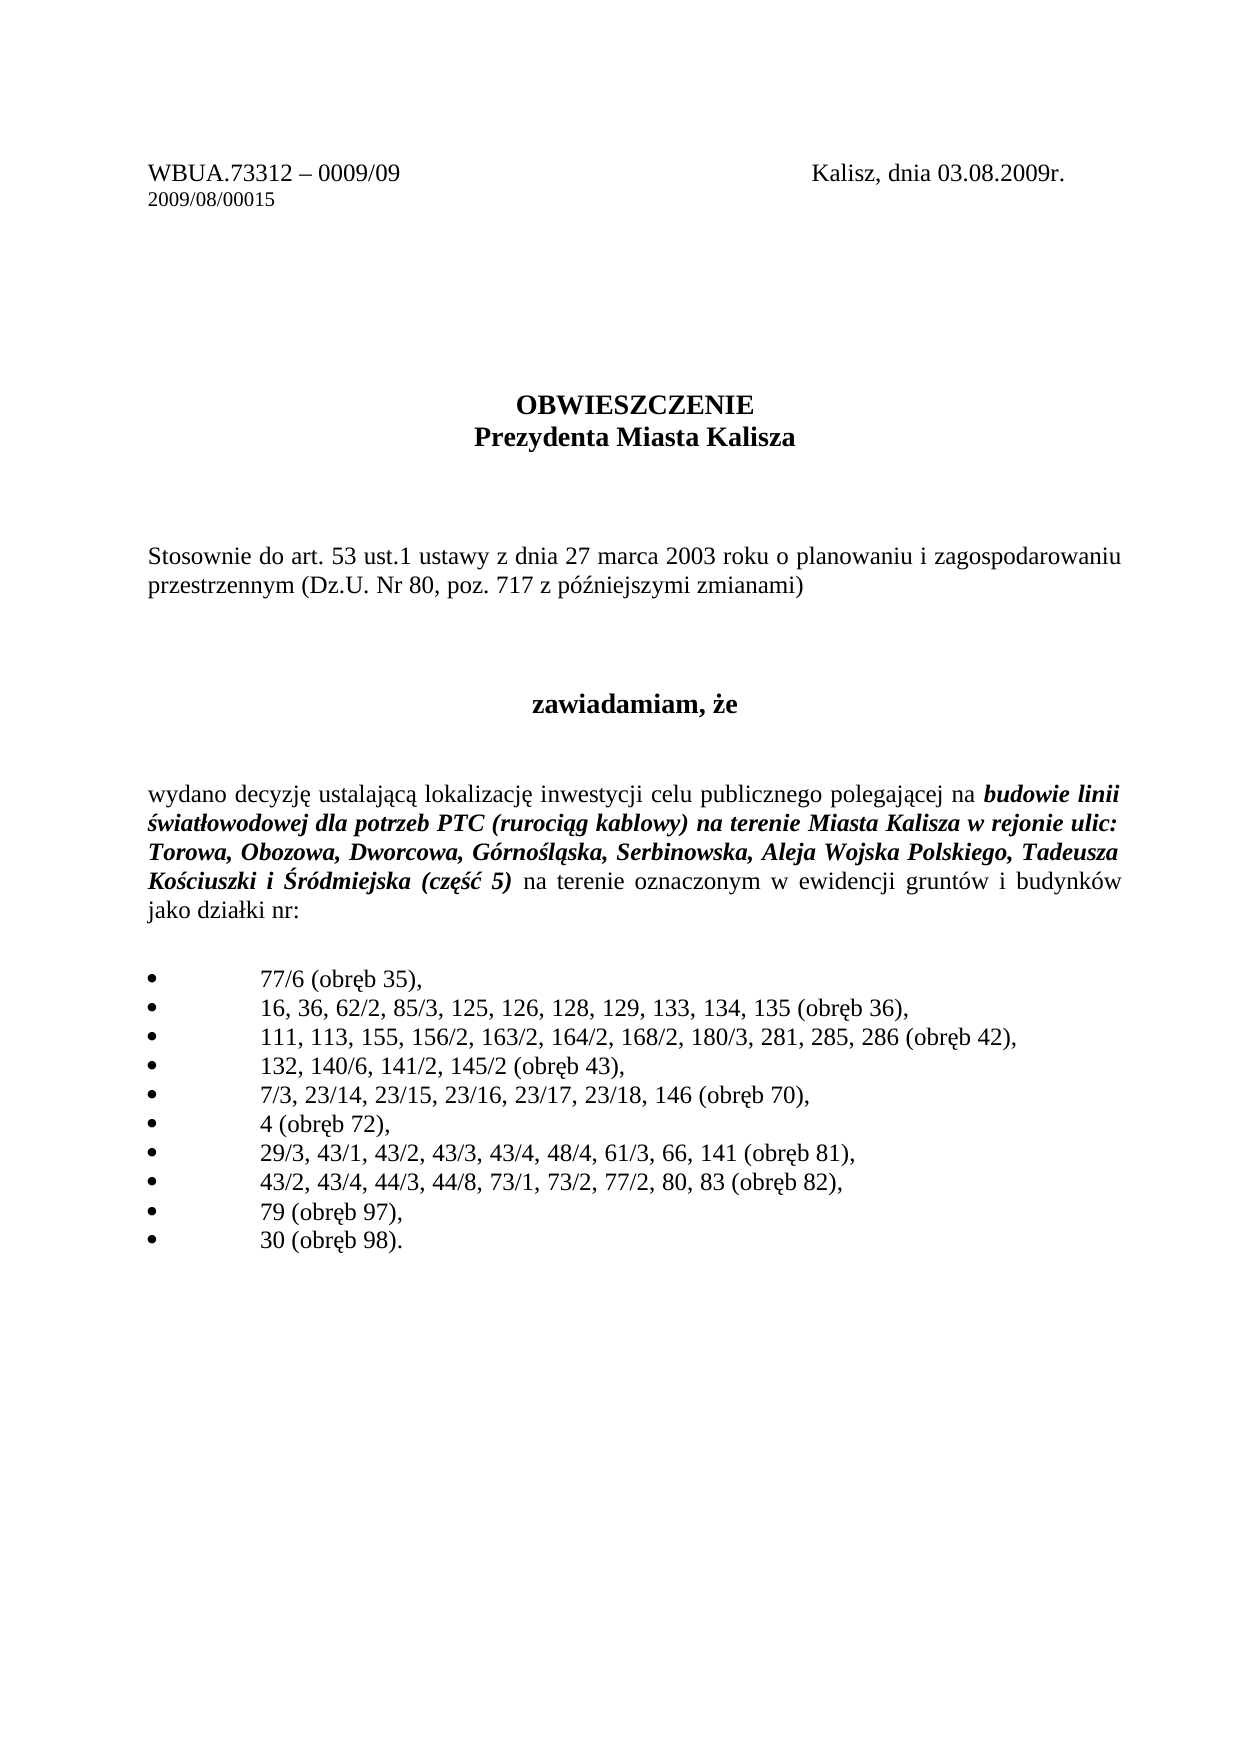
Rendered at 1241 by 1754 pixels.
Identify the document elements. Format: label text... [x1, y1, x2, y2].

list 79 (obręb 97), [148, 1196, 1122, 1225]
list 43/2, 43/4, 44/3, 44/8, 73/1, 73/2, 77/2, 80, 83 (obręb 82), [148, 1167, 1122, 1196]
text zawiadamiam, że [148, 688, 1122, 720]
list 30 (obręb 98). [148, 1225, 1122, 1254]
list 7/3, 23/14, 23/15, 23/16, 23/17, 23/18, 146 (obręb 70), [148, 1080, 1122, 1109]
list 4 (obręb 72), [148, 1109, 1122, 1138]
list 132, 140/6, 141/2, 145/2 (obręb 43), [148, 1051, 1122, 1080]
list 77/6 (obręb 35), [148, 964, 1122, 993]
list 29/3, 43/1, 43/2, 43/3, 43/4, 48/4, 61/3, 66, 141 (obręb 81), [148, 1138, 1122, 1167]
text WBUA.73312 – 0009/09 Kalisz, dnia 03.08.2009r. [148, 158, 1122, 187]
text OBWIESZCZENIE Prezydenta Miasta Kalisza [148, 388, 1122, 452]
text Stosownie do art. 53 ust.1 ustawy z dnia 27 marca 2003 roku o planowaniu i zagospodarowaniu przestrzennym (Dz.U. Nr 80, poz. 717 z późniejszymi zmianami) [148, 541, 1122, 599]
text wydano decyzję ustalającą lokalizację inwestycji celu publicznego polegającej na budowie linii światłowodowej dla potrzeb PTC (rurociąg kablowy) na terenie Miasta Kalisza w rejonie ulic: Torowa, Obozowa, Dworcowa, Górnośląska, Serbinowska, Aleja Wojska Polskiego, Tadeusza Kościuszki i Śródmiejska (część 5) na terenie oznaczonym w ewidencji gruntów i budynków jako działki nr: [148, 779, 1122, 924]
list 16, 36, 62/2, 85/3, 125, 126, 128, 129, 133, 134, 135 (obręb 36), [148, 993, 1122, 1022]
text 2009/08/00015 [148, 187, 1122, 211]
list 111, 113, 155, 156/2, 163/2, 164/2, 168/2, 180/3, 281, 285, 286 (obręb 42), [148, 1022, 1122, 1051]
